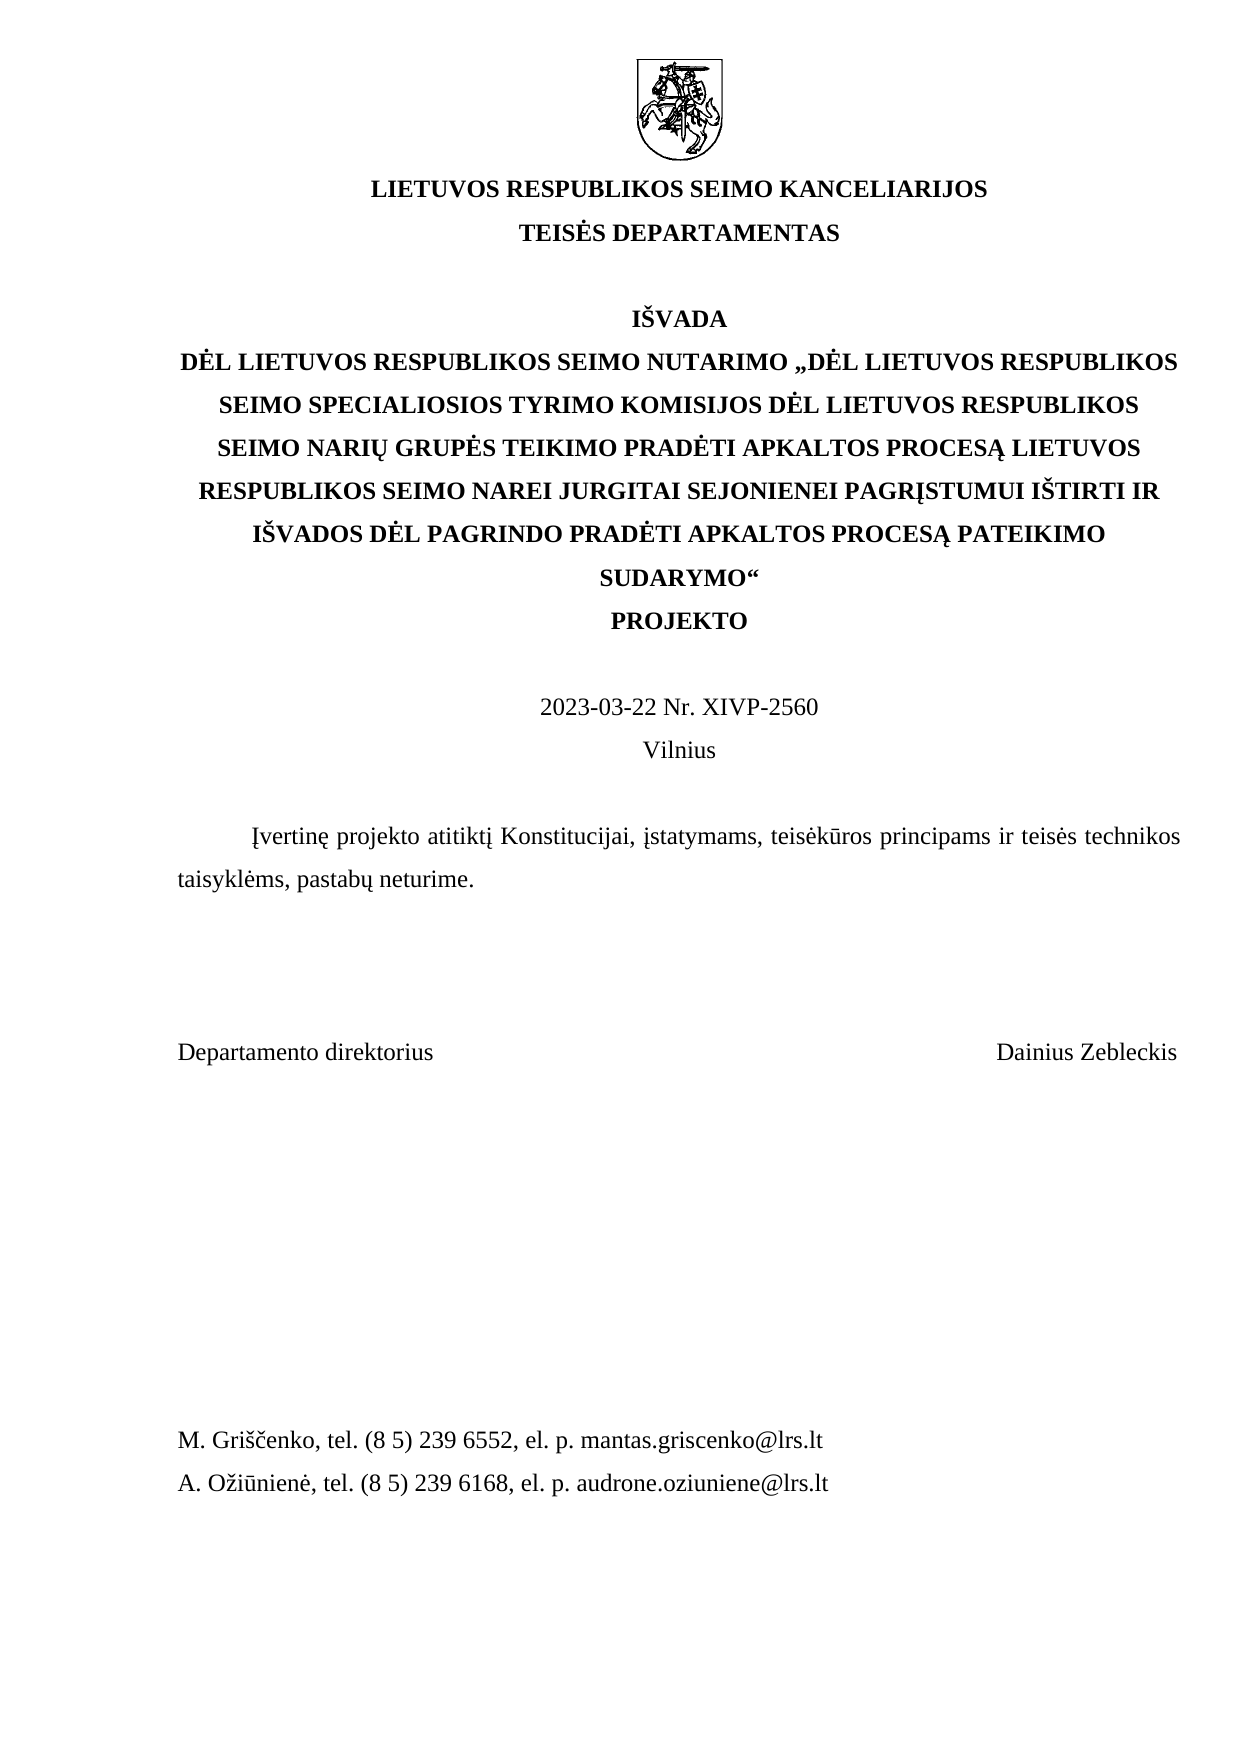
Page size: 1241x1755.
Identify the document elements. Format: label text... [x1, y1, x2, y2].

subtitle TEISĖS DEPARTAMENTAS [177, 218, 1181, 246]
text LIETUVOS RESPUBLIKOS SEIMO KANCELIARIJOS [177, 174, 1181, 203]
text Vilnius [177, 735, 1181, 764]
text A. Ožiūnienė, tel. (8 5) 239 6168, el. p. audrone.oziuniene@lrs.lt [177, 1468, 1181, 1497]
text 2023-03-22 Nr. XIVP-2560 [177, 692, 1181, 721]
text DĖL LIETUVOS RESPUBLIKOS SEIMO NUTARIMO „DĖL LIETUVOS RESPUBLIKOS SEIMO SPECIALIOSIOS TYRIMO KOMISIJOS DĖL LIETUVOS RESPUBLIKOS SEIMO NARIŲ GRUPĖS TEIKIMO PRADĖTI APKALTOS PROCESĄ LIETUVOS RESPUBLIKOS SEIMO NAREI JURGITAI SEJONIENEI PAGRĮSTUMUI IŠTIRTI IR IŠVADOS DĖL PAGRINDO PRADĖTI APKALTOS PROCESĄ PATEIKIMO SUDARYMO“ [177, 347, 1181, 591]
text Įvertinę projekto atitiktį Konstitucijai, įstatymams, teisėkūros principams ir teisės technikos taisyklėms, pastabų neturime. [177, 821, 1181, 893]
text PROJEKTO [177, 606, 1181, 634]
text Departamento direktorius Dainius Zebleckis [177, 1037, 1181, 1066]
text M. Griščenko, tel. (8 5) 239 6552, el. p. mantas.griscenko@lrs.lt [177, 1425, 1181, 1454]
text IŠVADA [177, 304, 1181, 333]
